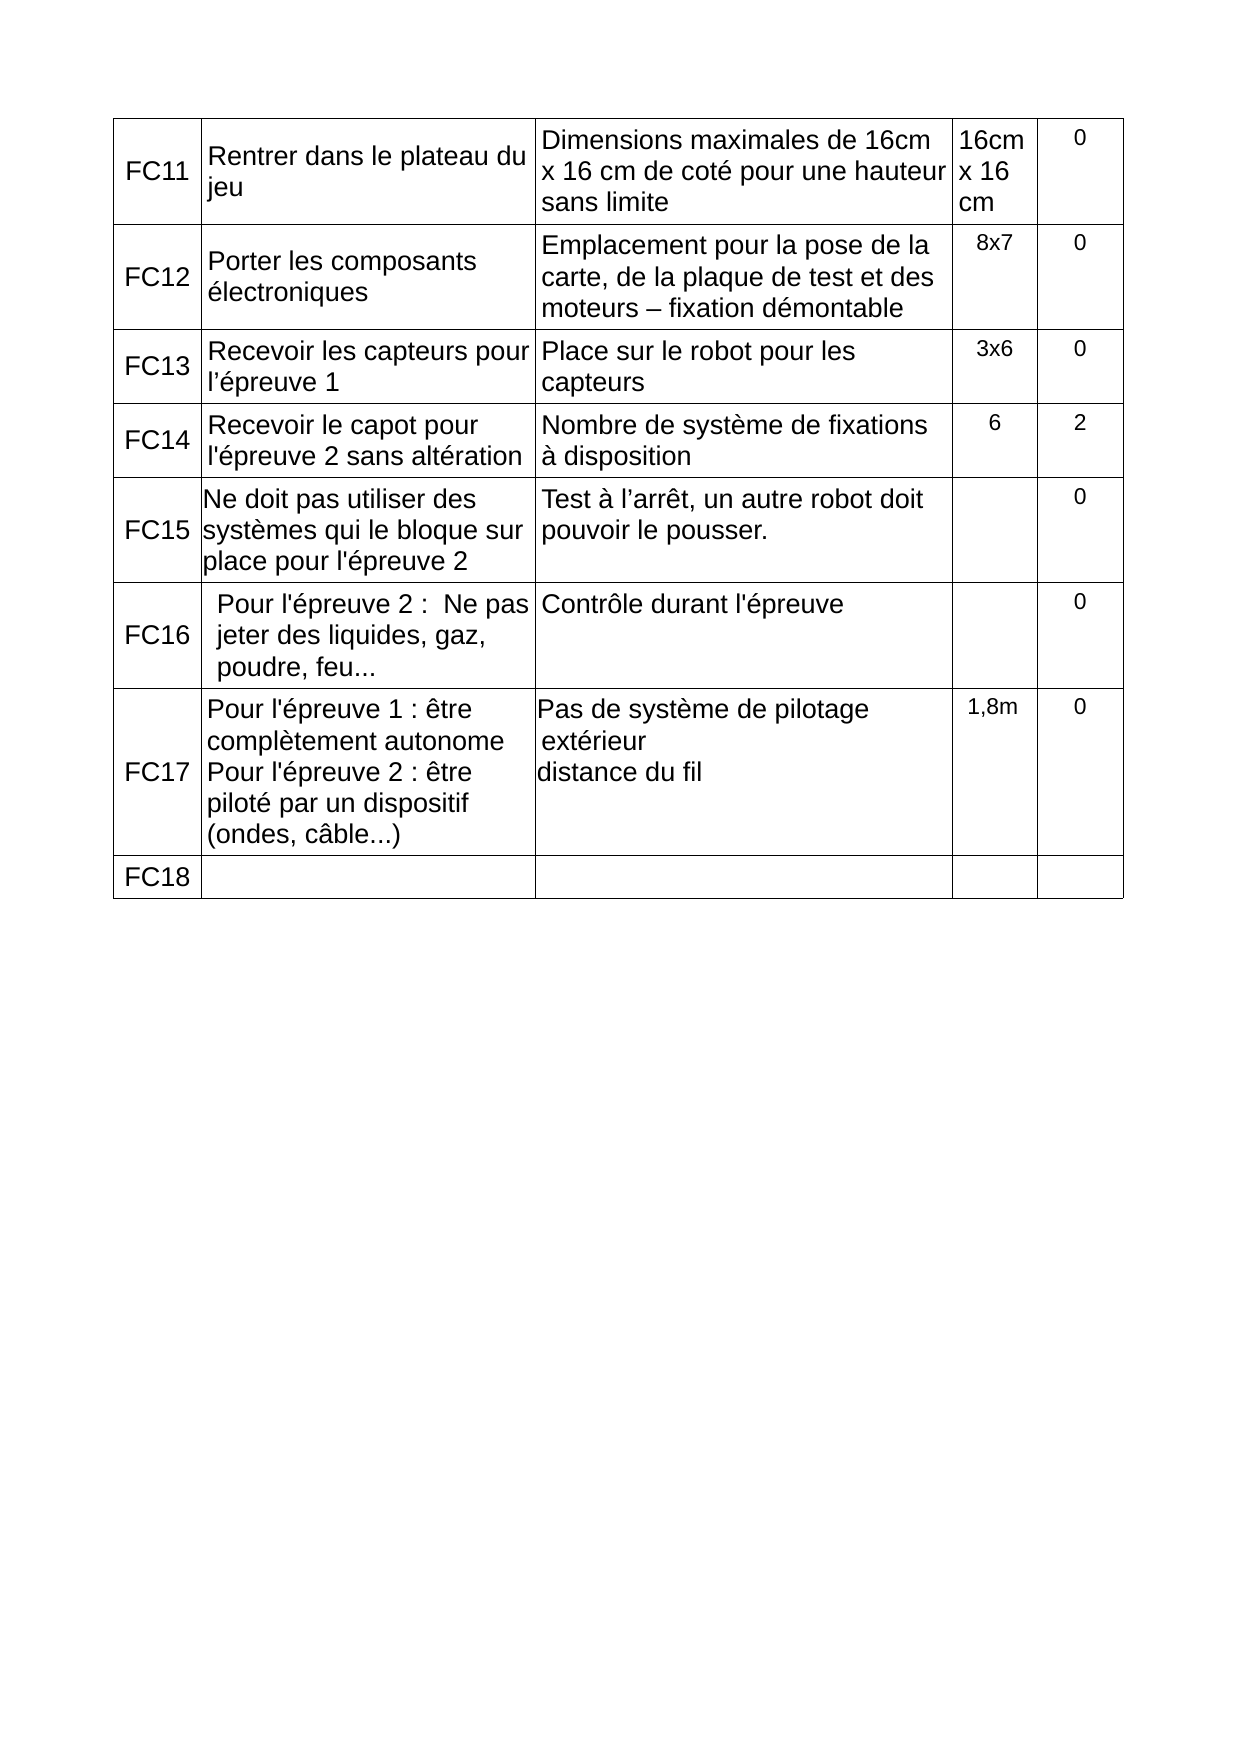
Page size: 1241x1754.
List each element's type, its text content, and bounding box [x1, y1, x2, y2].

table_cell Nombre de système de fixations à disposition [536, 404, 952, 477]
table_cell 0 [1038, 583, 1123, 687]
table_cell FC16 [114, 583, 201, 687]
table_cell FC11 [114, 119, 201, 223]
table_cell 0 [1038, 330, 1123, 403]
table_cell [953, 583, 1037, 687]
table_cell Recevoir les capteurs pour l’épreuve 1 [202, 330, 535, 403]
table_cell Pas de système de pilotage extérieur distance du fil [536, 689, 952, 855]
table_cell Ne doit pas utiliser des systèmes qui le bloque sur place pour l'épreuve 2 [202, 478, 535, 582]
table_cell Rentrer dans le plateau du jeu [202, 119, 535, 223]
table_cell 1,8m [953, 689, 1037, 855]
table_cell FC15 [114, 478, 201, 582]
table_cell 0 [1038, 478, 1123, 582]
table_cell Pour l'épreuve 1 : être complètement autonome Pour l'épreuve 2 : être piloté par un dispositif (ondes, câble...) [202, 689, 535, 855]
table_cell Contrôle durant l'épreuve [536, 583, 952, 687]
table_cell [536, 856, 952, 898]
table_cell 0 [1038, 119, 1123, 223]
table_cell Pour l'épreuve 2 : Ne pas jeter des liquides, gaz, poudre, feu... [202, 583, 535, 687]
table_cell FC17 [114, 689, 201, 855]
table_cell 0 [1038, 225, 1123, 329]
table_cell Dimensions maximales de 16cm x 16 cm de coté pour une hauteur sans limite [536, 119, 952, 223]
table_cell 0 [1038, 689, 1123, 855]
table_cell [202, 856, 535, 898]
table_cell 2 [1038, 404, 1123, 477]
table_cell Emplacement pour la pose de la carte, de la plaque de test et des moteurs – fixation démontable [536, 225, 952, 329]
table_cell Place sur le robot pour les capteurs [536, 330, 952, 403]
table_cell FC12 [114, 225, 201, 329]
table_cell [953, 856, 1037, 898]
table_cell 3x6 [953, 330, 1037, 403]
table_cell FC14 [114, 404, 201, 477]
table_cell FC18 [114, 856, 201, 898]
table_cell Recevoir le capot pour l'épreuve 2 sans altération [202, 404, 535, 477]
table_cell Test à l’arrêt, un autre robot doit pouvoir le pousser. [536, 478, 952, 582]
table_cell 8x7 [953, 225, 1037, 329]
table_cell [953, 478, 1037, 582]
table_cell FC13 [114, 330, 201, 403]
table_cell 16cm x 16 cm [953, 119, 1037, 223]
table_cell Porter les composants électroniques [202, 225, 535, 329]
table_cell [1038, 856, 1123, 898]
table_cell 6 [953, 404, 1037, 477]
